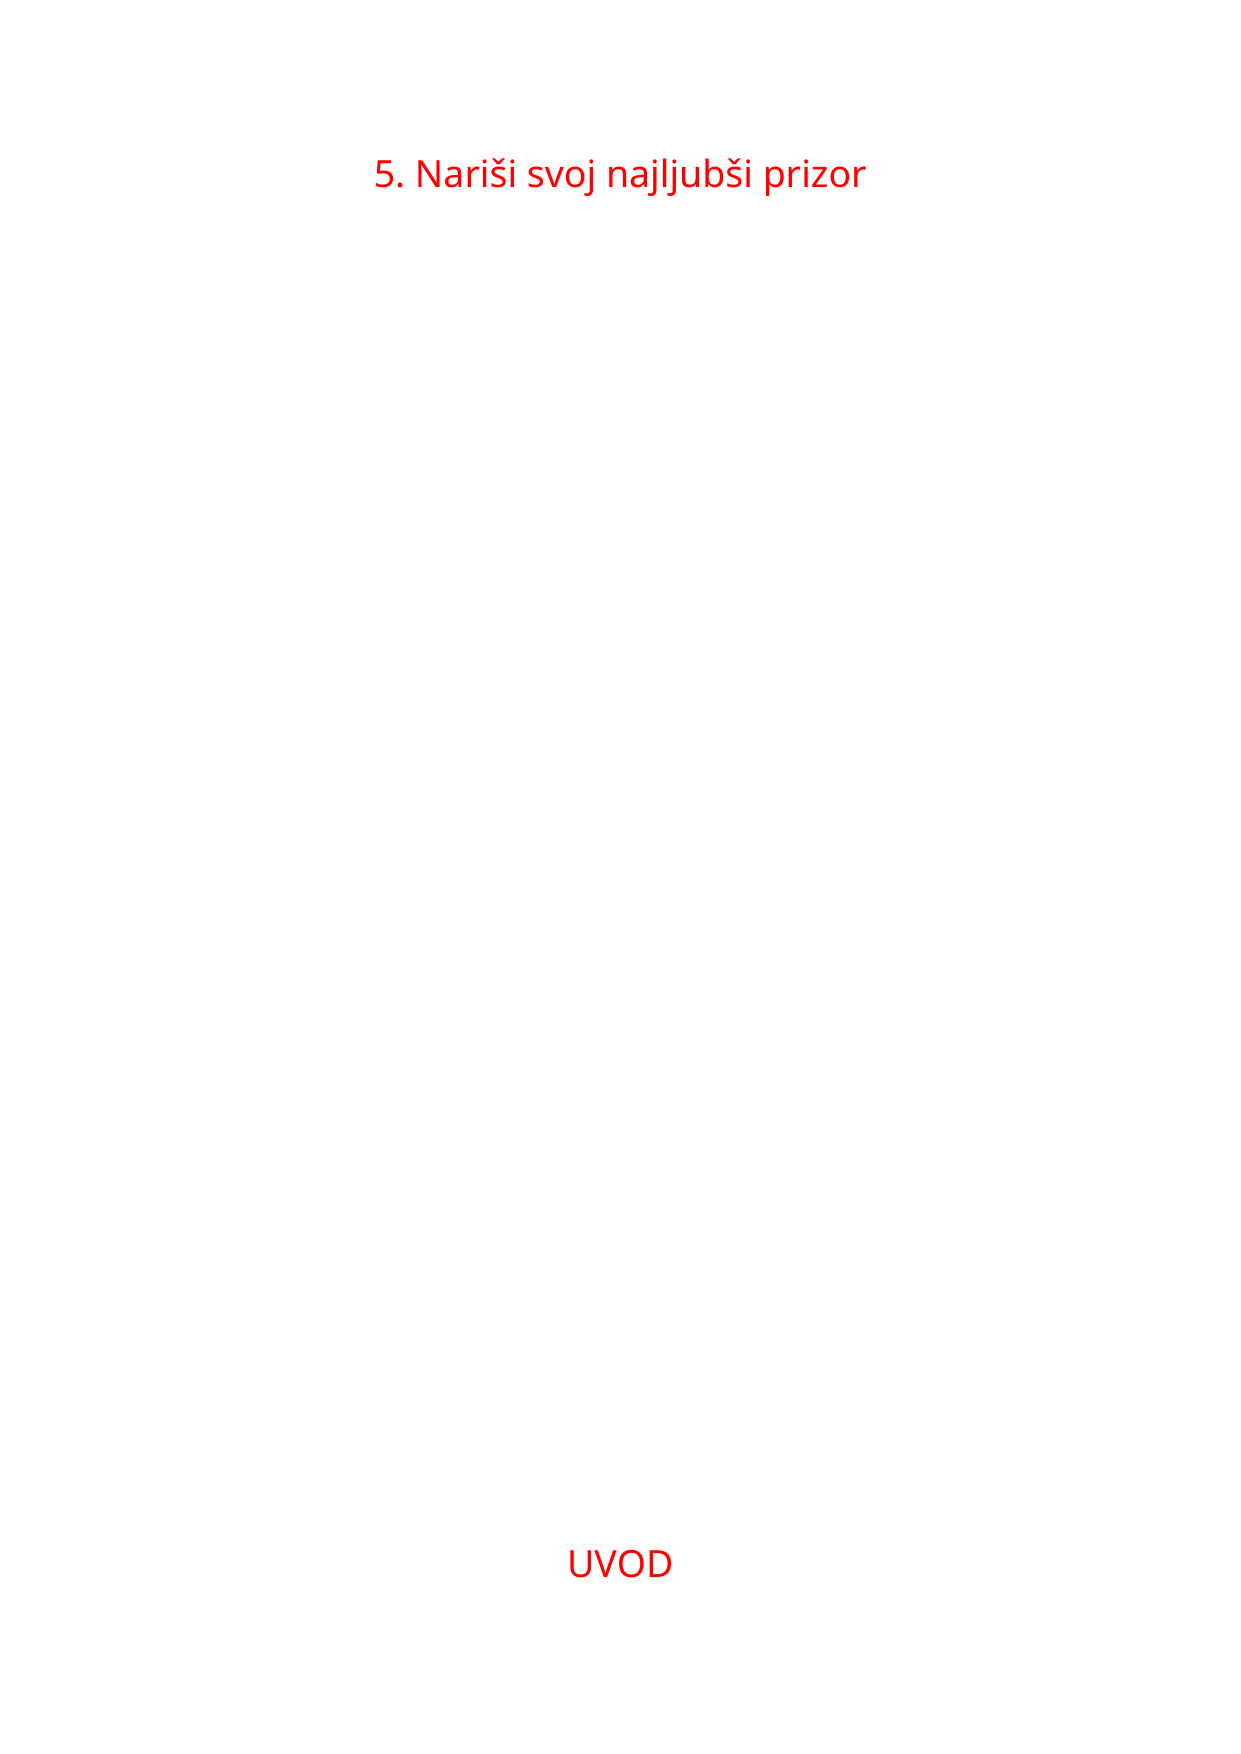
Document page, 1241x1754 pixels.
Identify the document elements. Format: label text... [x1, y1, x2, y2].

text UVOD [148, 1537, 1093, 1588]
text 5. Nariši svoj najljubši prizor [148, 148, 1093, 199]
